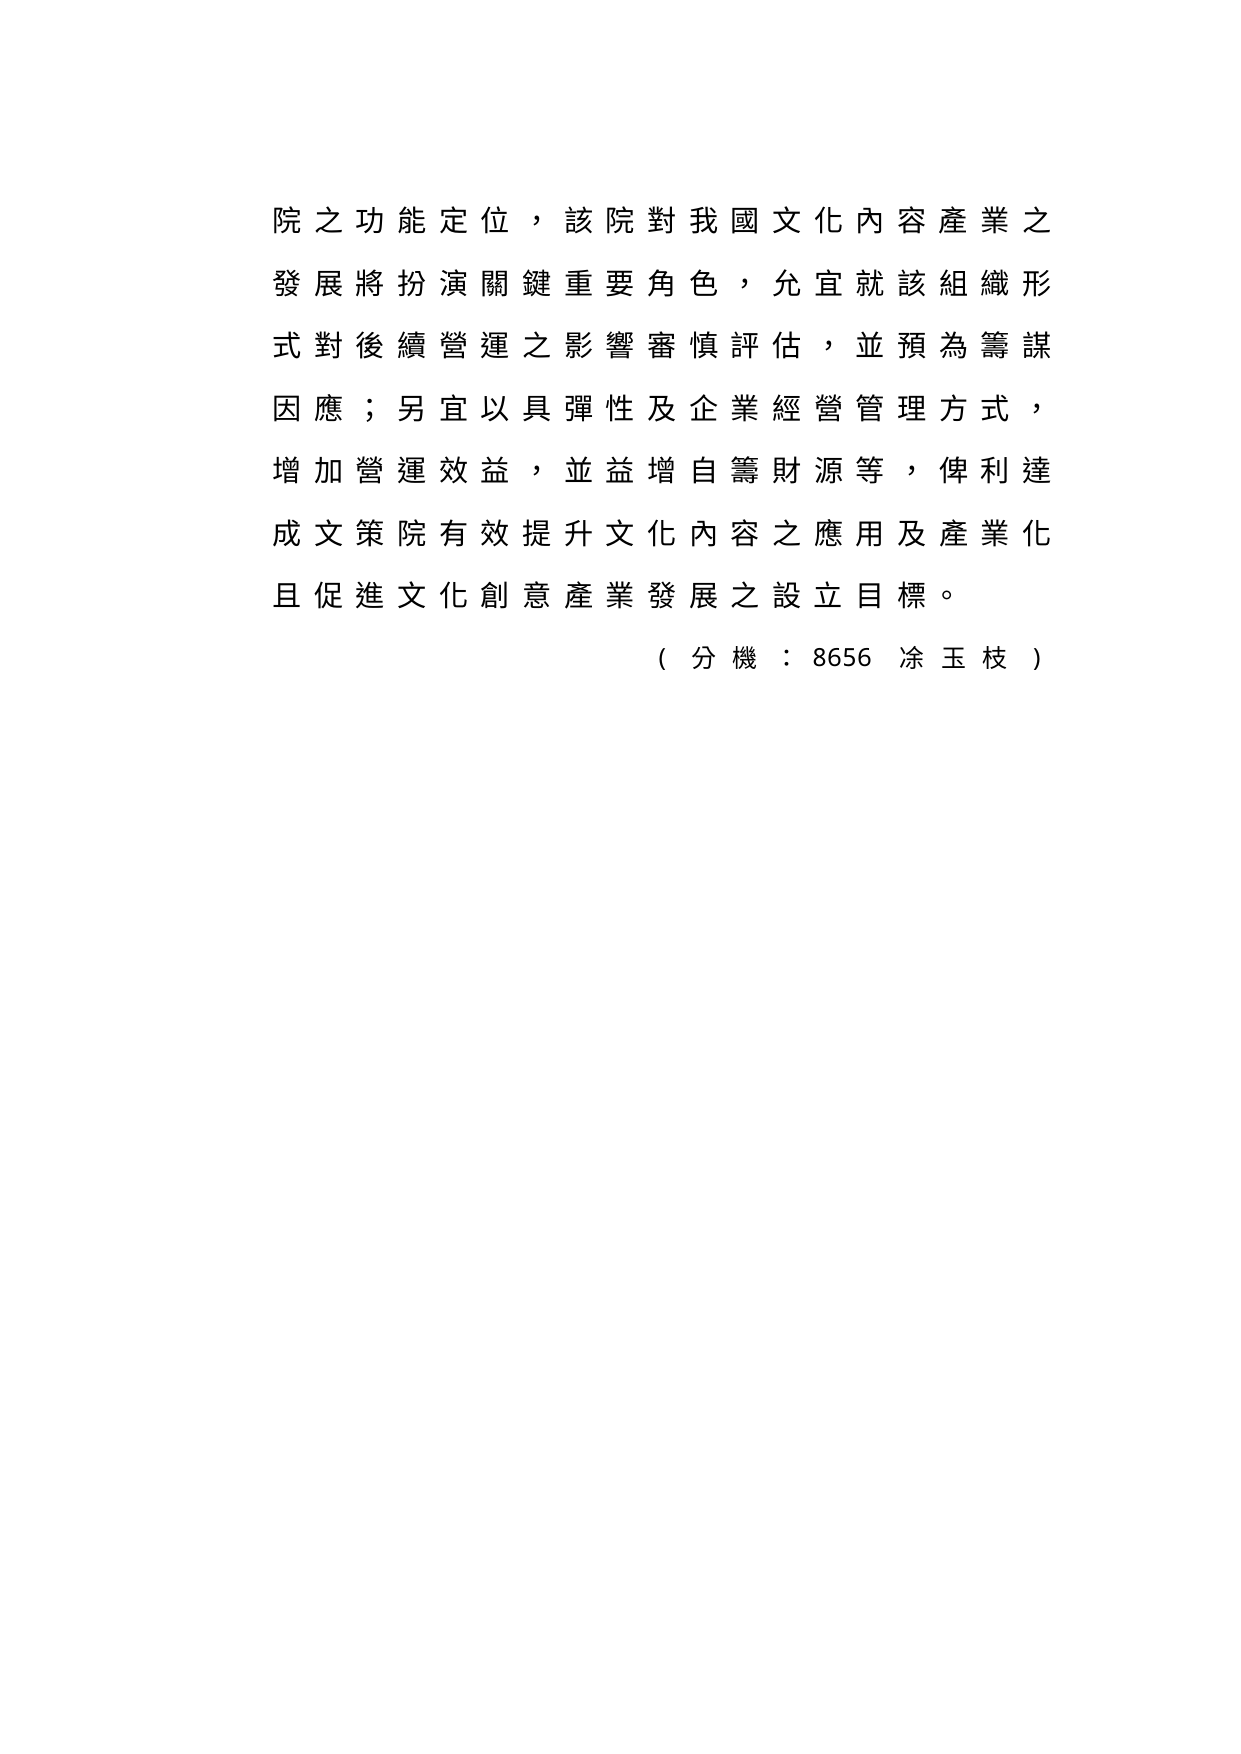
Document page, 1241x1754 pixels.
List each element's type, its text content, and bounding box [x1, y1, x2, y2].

text 院之功能定位，該院對我國文化內容產業之發展將扮演關鍵重要角色，允宜就該組織形式對後續營運之影響審慎評估，並預為籌謀因應；另宜以具彈性及企業經營管理方式，增加營運效益，並益增自籌財源等，俾利達成文策院有效提升文化內容之應用及產業化且促進文化創意產業發展之設立目標。 [242, 177, 1058, 615]
text (分機：8656 凃玉枝) [183, 615, 1058, 677]
